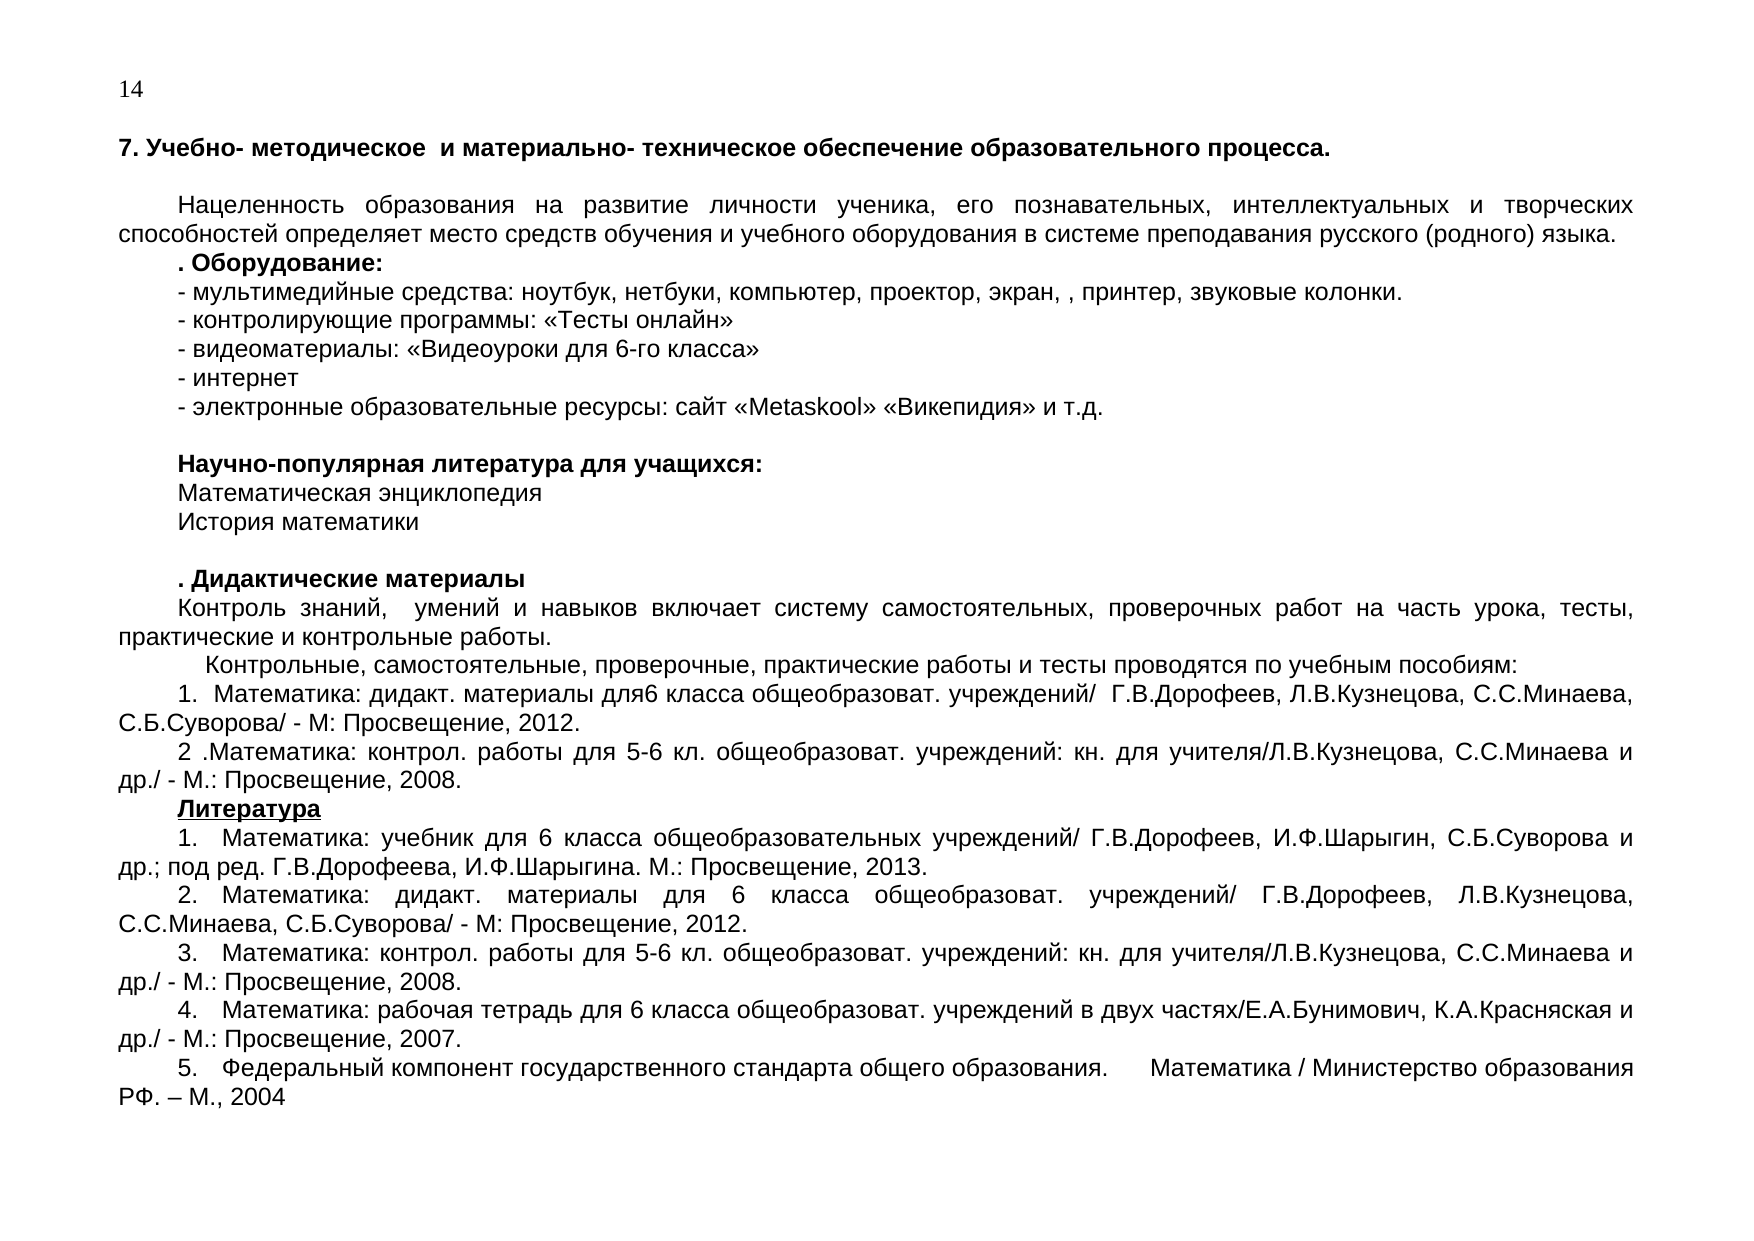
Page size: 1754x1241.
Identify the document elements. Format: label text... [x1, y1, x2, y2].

text Контроль знаний, умений и навыков включает систему самостоятельных, проверочных работ на часть урока, тесты, практические и контрольные работы. [118, 593, 1636, 650]
text Литература [118, 794, 1636, 823]
list Математика: учебник для 6 класса общеобразовательных учреждений/ Г.В.Дорофеев, И.Ф.Шарыгин, С.Б.Суворова и др.; под ред. Г.В.Дорофеева, И.Ф.Шарыгина. М.: Просвещение, 2013. [118, 823, 1636, 880]
text - контролирующие программы: «Тесты онлайн» [118, 305, 1636, 334]
text Научно-популярная литература для учащихся: [118, 449, 1636, 478]
text Нацеленность образования на развитие личности ученика, его познавательных, интеллектуальных и творческих способностей определяет место средств обучения и учебного оборудования в системе преподавания русского (родного) языка. [118, 190, 1636, 248]
text - интернет [118, 363, 1636, 392]
list Математика: дидакт. материалы для 6 класса общеобразоват. учреждений/ Г.В.Дорофеев, Л.В.Кузнецова, С.С.Минаева, С.Б.Суворова/ - М: Просвещение, 2012. [118, 880, 1636, 938]
text - видеоматериалы: «Видеоуроки для 6-го класса» [118, 334, 1636, 363]
text 1. Математика: дидакт. материалы для6 класса общеобразоват. учреждений/ Г.В.Дорофеев, Л.В.Кузнецова, С.С.Минаева, С.Б.Суворова/ - М: Просвещение, 2012. [118, 679, 1636, 737]
text . Дидактические материалы [118, 564, 1636, 593]
list Федеральный компонент государственного стандарта общего образования. Математика / Министерство образования РФ. – М., 2004 [118, 1053, 1636, 1110]
text Математическая энциклопедия [118, 478, 1636, 507]
text История математики [118, 507, 1636, 535]
text Контрольные, самостоятельные, проверочные, практические работы и тесты проводятся по учебным пособиям: [118, 650, 1636, 679]
text 2 .Математика: контрол. работы для 5-6 кл. общеобразоват. учреждений: кн. для учителя/Л.В.Кузнецова, С.С.Минаева и др./ - М.: Просвещение, 2008. [118, 737, 1636, 794]
list Математика: рабочая тетрадь для 6 класса общеобразоват. учреждений в двух частях/Е.А.Бунимович, К.А.Красняская и др./ - М.: Просвещение, 2007. [118, 995, 1636, 1053]
list Математика: контрол. работы для 5-6 кл. общеобразоват. учреждений: кн. для учителя/Л.В.Кузнецова, С.С.Минаева и др./ - М.: Просвещение, 2008. [118, 938, 1636, 995]
text - электронные образовательные ресурсы: сайт «Metaskool» «Викепидия» и т.д. [118, 392, 1636, 420]
text 7. Учебно- методическое и материально- техническое обеспечение образовательного процесса. [118, 133, 1636, 162]
text - мультимедийные средства: ноутбук, нетбуки, компьютер, проектор, экран, , принтер, звуковые колонки. [118, 277, 1636, 305]
text . Оборудование: [118, 248, 1636, 277]
